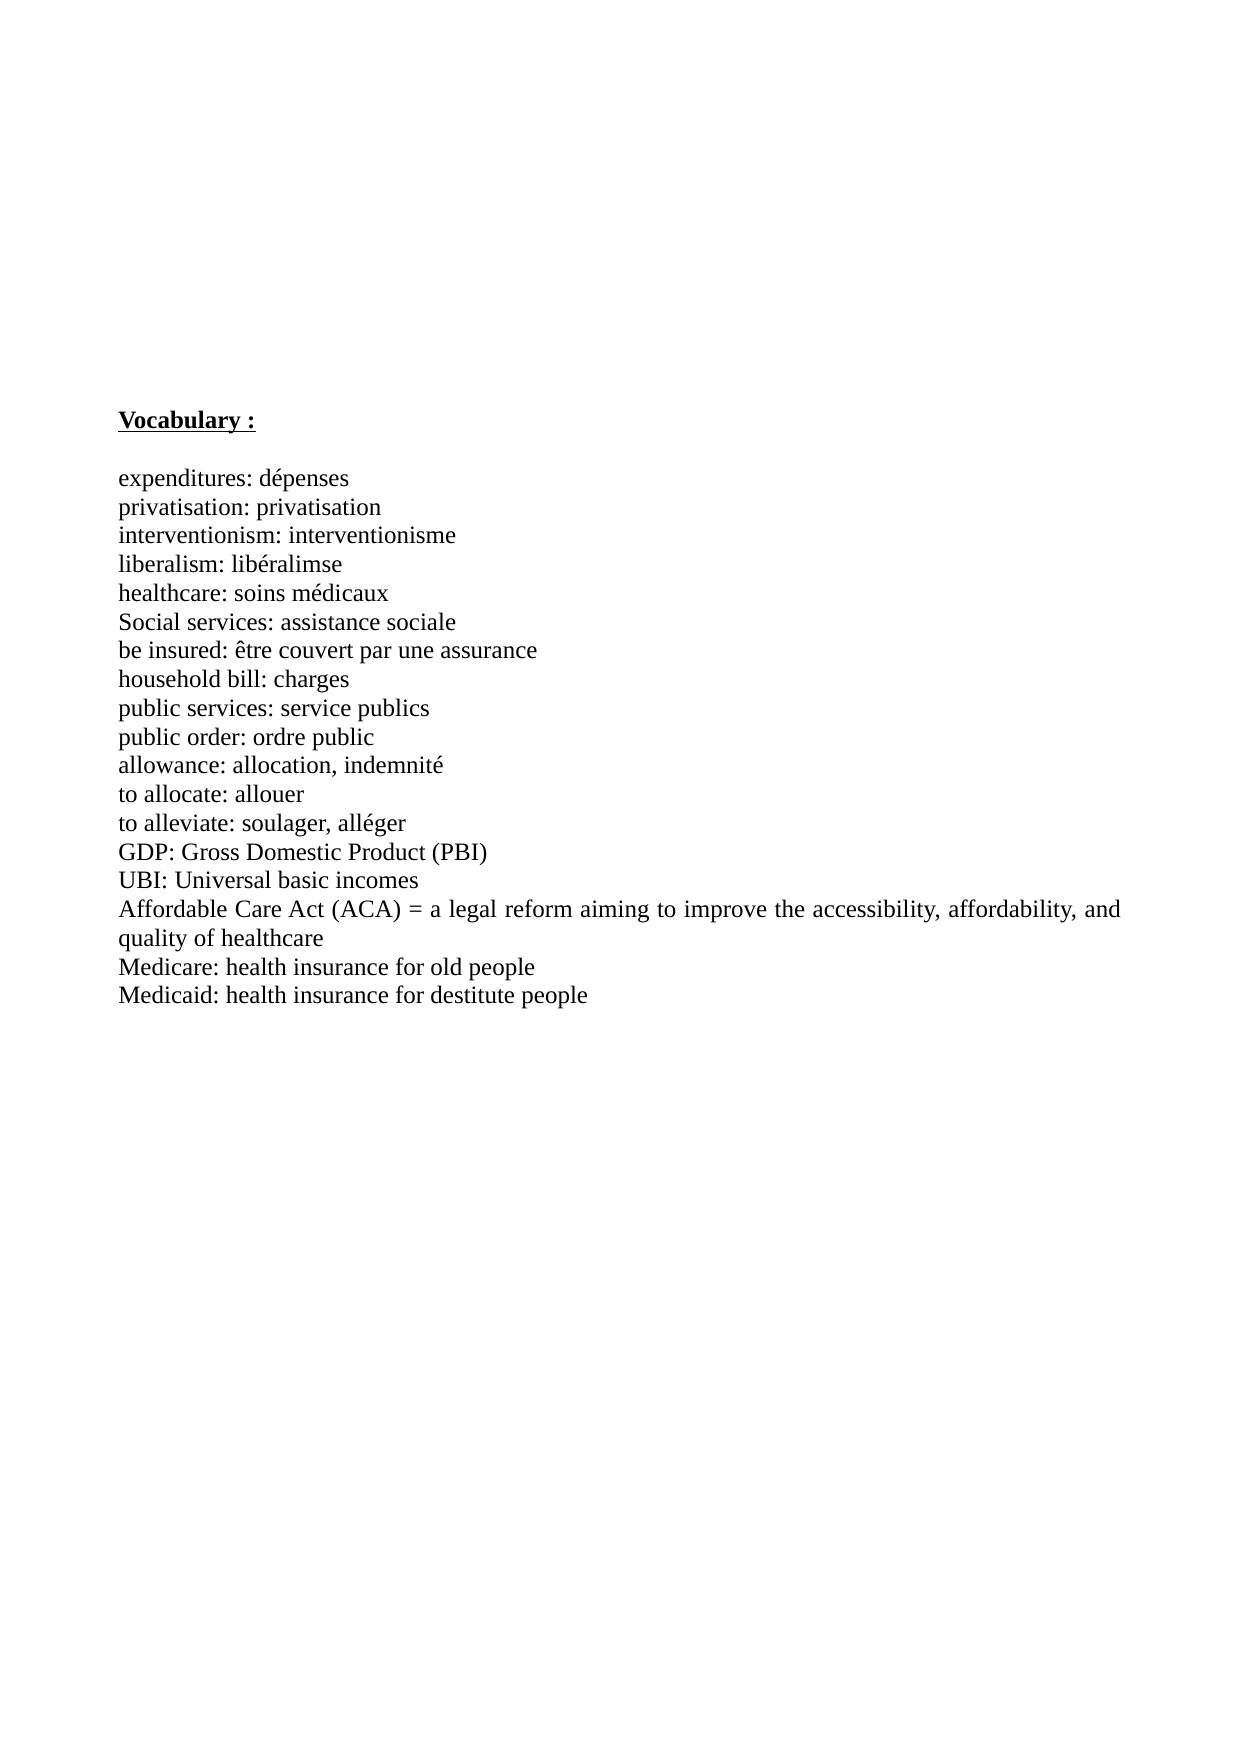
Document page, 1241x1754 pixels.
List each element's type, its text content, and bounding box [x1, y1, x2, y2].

text UBI: Universal basic incomes [118, 866, 1122, 894]
text public order: ordre public [118, 722, 1122, 751]
text to allocate: allouer [118, 779, 1122, 808]
text Affordable Care Act (ACA) = a legal reform aiming to improve the accessibility, affordability, and quality of healthcare [118, 894, 1122, 952]
text liberalism: libéralimse [118, 549, 1122, 578]
text be insured: être couvert par une assurance [118, 636, 1122, 664]
text Social services: assistance sociale [118, 607, 1122, 636]
text Medicaid: health insurance for destitute people [118, 981, 1122, 1009]
text GDP: Gross Domestic Product (PBI) [118, 837, 1122, 866]
text interventionism: interventionisme [118, 521, 1122, 549]
text Medicare: health insurance for old people [118, 952, 1122, 981]
text Vocabulary : [118, 406, 1122, 434]
text public services: service publics [118, 693, 1122, 722]
text privatisation: privatisation [118, 492, 1122, 521]
text household bill: charges [118, 664, 1122, 693]
text expenditures: dépenses [118, 463, 1122, 492]
text healthcare: soins médicaux [118, 578, 1122, 607]
text allowance: allocation, indemnité [118, 751, 1122, 779]
text to alleviate: soulager, alléger [118, 808, 1122, 837]
